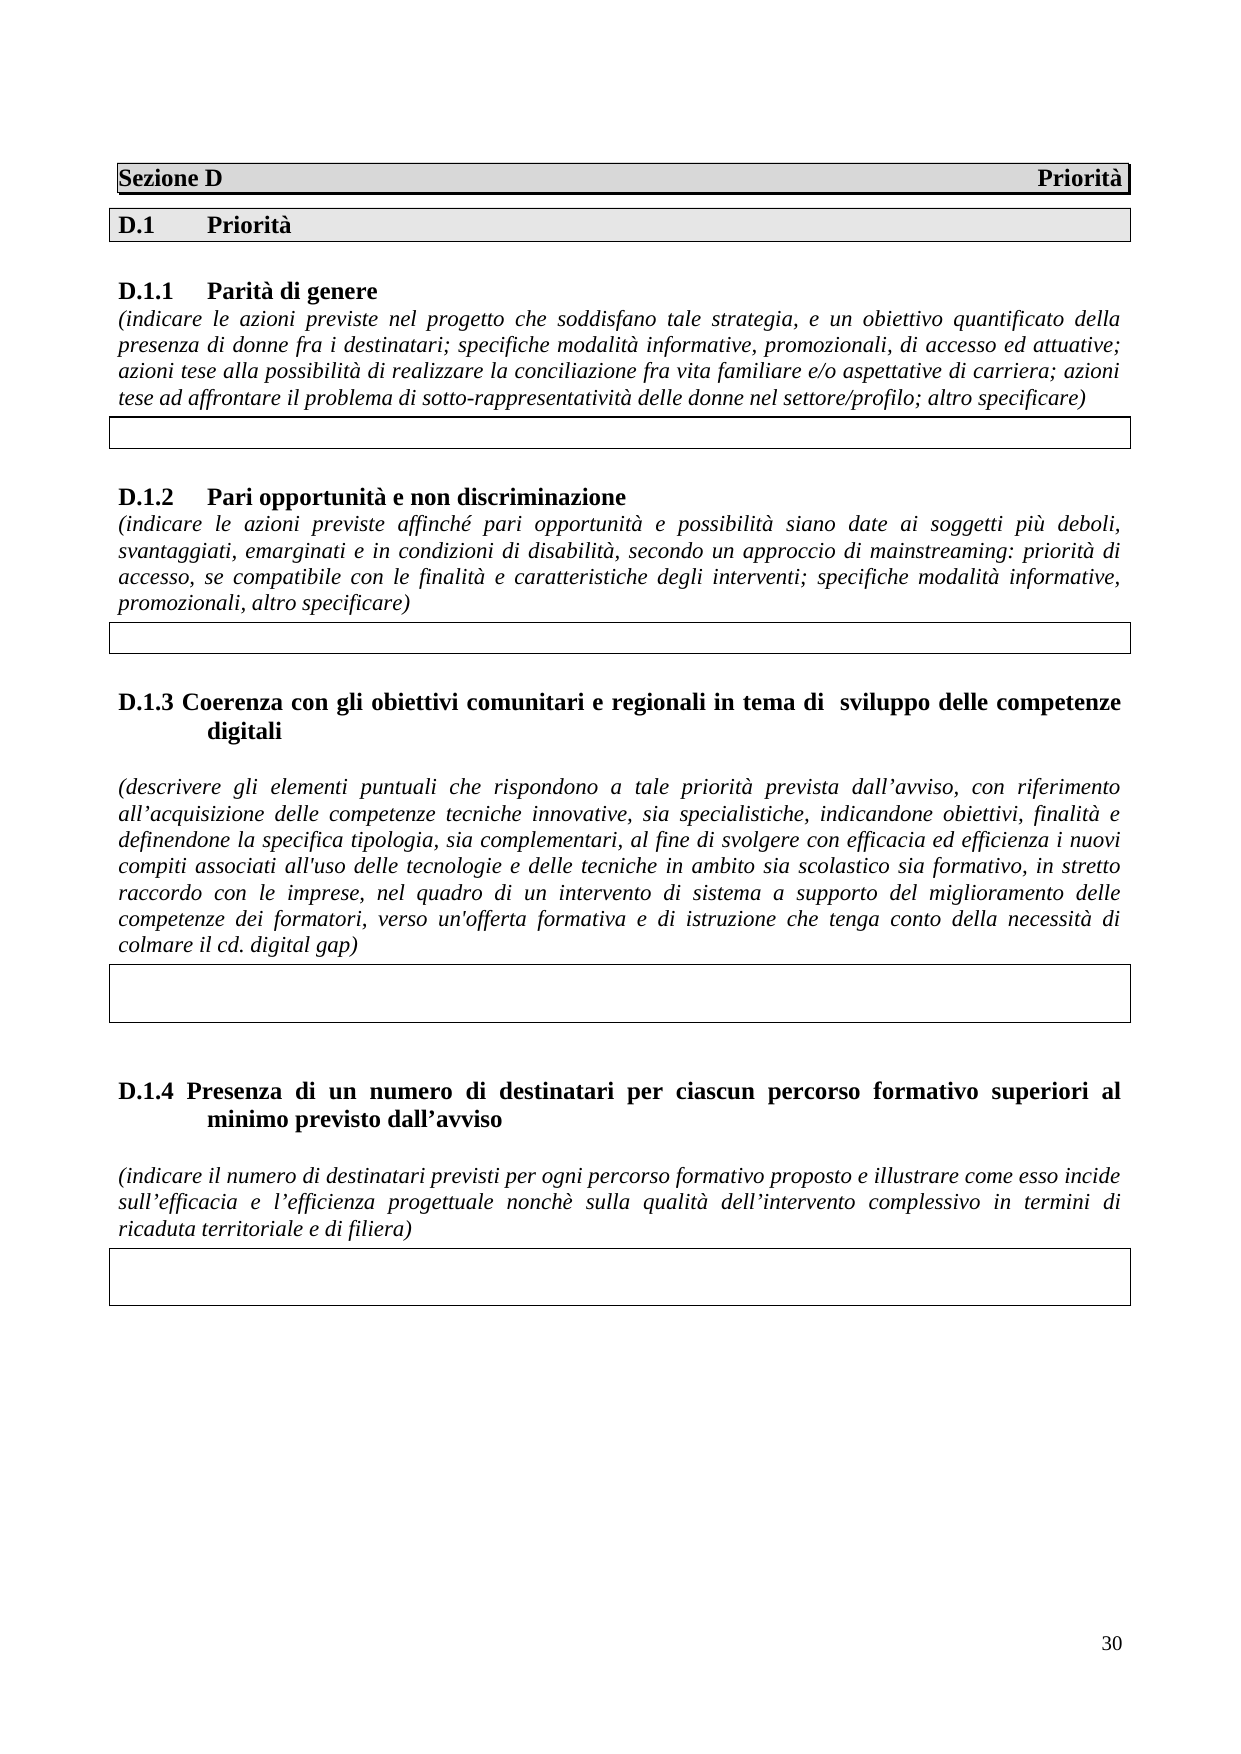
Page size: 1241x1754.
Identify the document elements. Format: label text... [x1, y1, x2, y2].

text D.1.1 Parità di genere [118, 276, 1122, 305]
text D.1.4 Presenza di un numero di destinatari per ciascun percorso formativo superiori al minimo previsto dall’avviso [118, 1076, 1122, 1133]
subtitle Sezione D Priorità [118, 164, 1128, 192]
text D.1.2 Pari opportunità e non discriminazione [118, 482, 1122, 510]
text D.1.3 Coerenza con gli obiettivi comunitari e regionali in tema di sviluppo delle competenze digitali [118, 687, 1122, 745]
text (descrivere gli elementi puntuali che rispondono a tale priorità prevista dall’avviso, con riferimento all’acquisizione delle competenze tecniche innovative, sia specialistiche, indicandone obiettivi, finalità e definendone la specifica tipologia, sia complementari, al fine di svolgere con efficacia ed efficienza i nuovi compiti associati all'uso delle tecnologie e delle tecniche in ambito sia scolastico sia formativo, in stretto raccordo con le imprese, nel quadro di un intervento di sistema a supporto del miglioramento delle competenze dei formatori, verso un'offerta formativa e di istruzione che tenga conto della necessità di colmare il cd. digital gap) [118, 773, 1122, 958]
text (indicare il numero di destinatari previsti per ogni percorso formativo proposto e illustrare come esso incide sull’efficacia e l’efficienza progettuale nonchè sulla qualità dell’intervento complessivo in termini di ricaduta territoriale e di filiera) [118, 1162, 1122, 1241]
text (indicare le azioni previste nel progetto che soddisfano tale strategia, e un obiettivo quantificato della presenza di donne fra i destinatari; specifiche modalità informative, promozionali, di accesso ed attuative; azioni tese alla possibilità di realizzare la conciliazione fra vita familiare e/o aspettative di carriera; azioni tese ad affrontare il problema di sotto-rappresentatività delle donne nel settore/profilo; altro specificare) [118, 305, 1122, 410]
text (indicare le azioni previste affinché pari opportunità e possibilità siano date ai soggetti più deboli, svantaggiati, emarginati e in condizioni di disabilità, secondo un approccio di mainstreaming: priorità di accesso, se compatibile con le finalità e caratteristiche degli interventi; specifiche modalità informative, promozionali, altro specificare) [118, 510, 1122, 616]
text D.1 Priorità [110, 209, 1130, 241]
